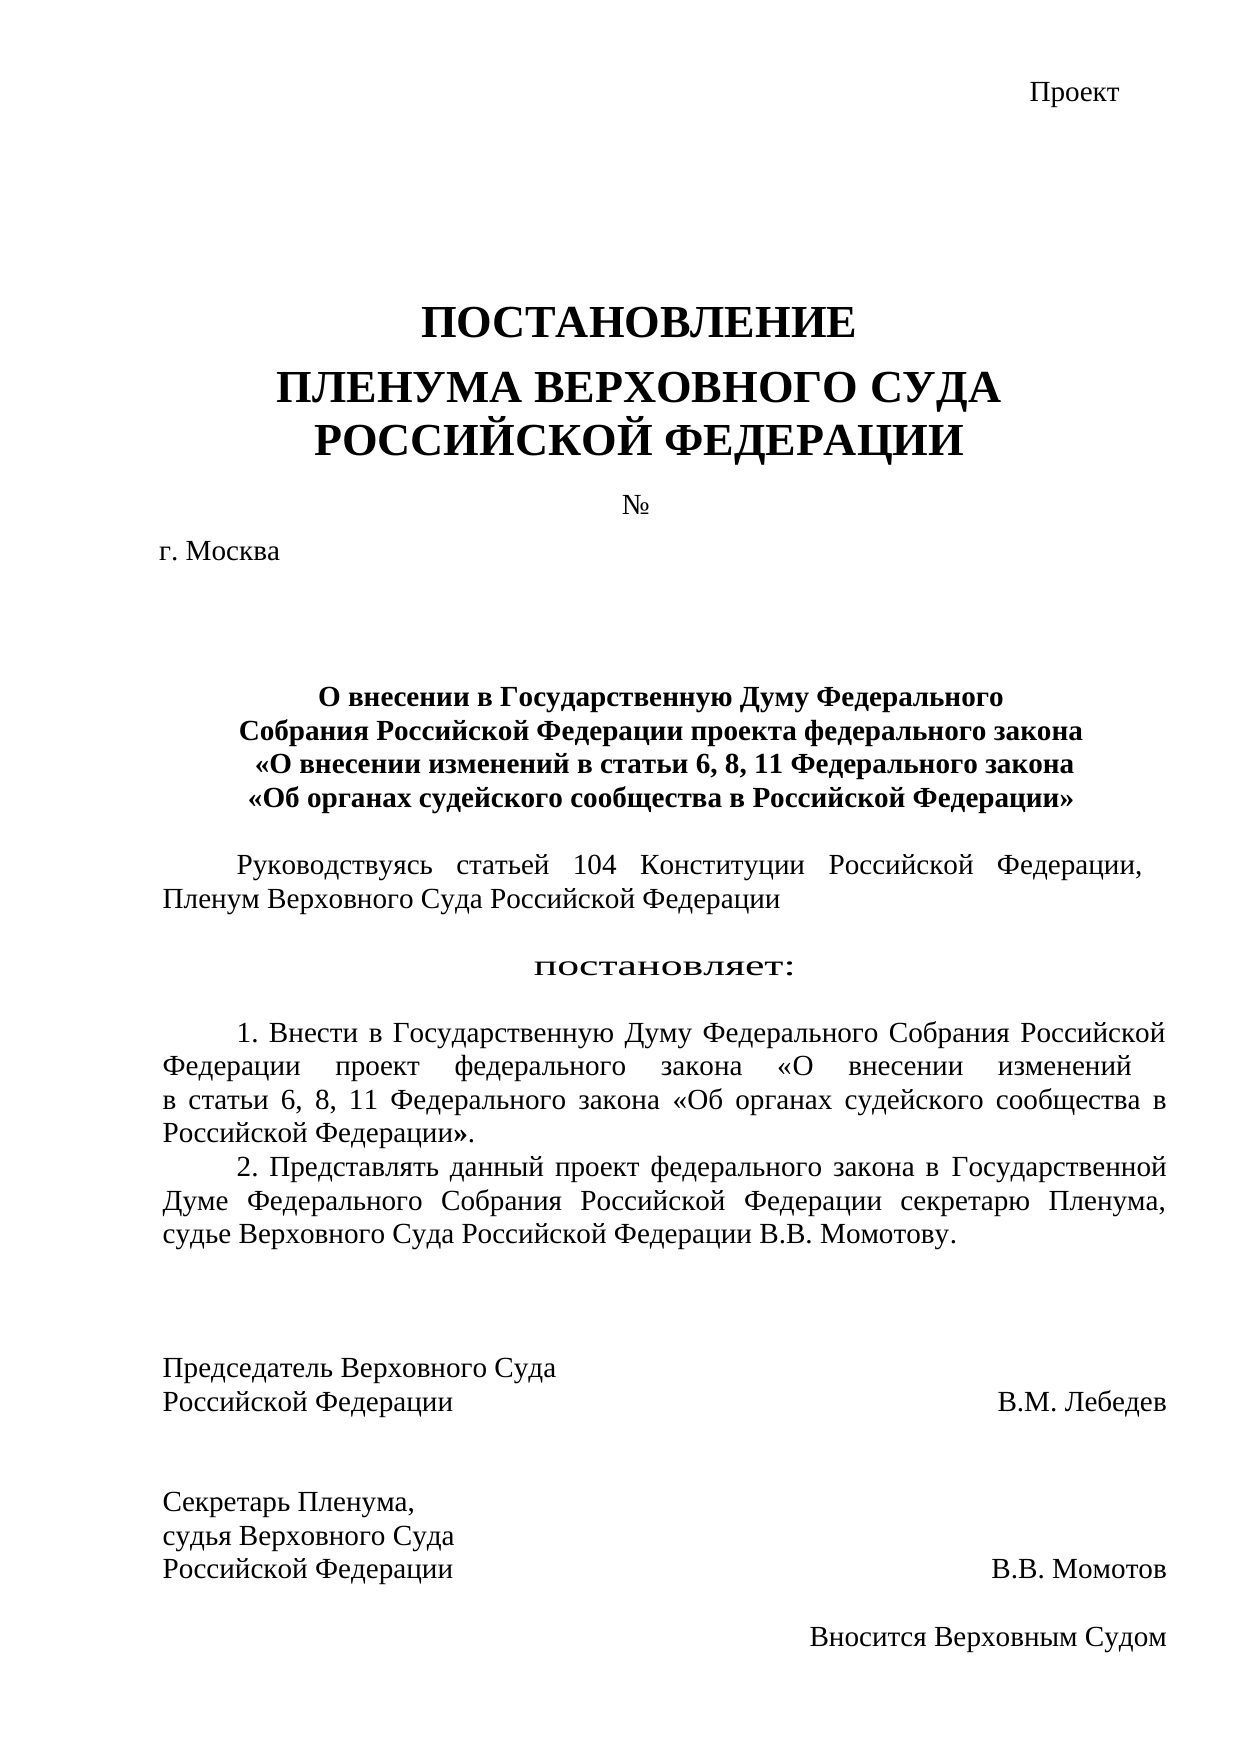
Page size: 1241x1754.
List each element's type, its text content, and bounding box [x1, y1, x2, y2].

table_cell В.В. Момотов [651, 1485, 1181, 1585]
table_cell г. Москва [148, 533, 1167, 579]
table_cell [651, 1418, 1181, 1484]
title О внесении в Государственную Думу Федерального Собрания Российской Федерации проекта федерального закона «О внесении изменений в статьи 6, 8, 11 Федерального закона «Об органах судейского сообщества в Российской Федерации» [162, 679, 1167, 814]
table_header Проект [148, 74, 1131, 263]
table_header Председатель Верховного Суда Российской Федерации [151, 1350, 651, 1417]
table_cell № [148, 487, 1131, 533]
table_cell [639, 1418, 651, 1484]
table_header В.М. Лебедев [651, 1350, 1181, 1417]
text 1. Внести в Государственную Думу Федерального Собрания Российской Федерации проект федерального закона «О внесении изменений в статьи 6, 8, 11 Федерального закона «Об органах судейского сообщества в Российской Федерации». [162, 1015, 1167, 1149]
table_cell Секретарь Пленума, судья Верховного Суда Российской Федерации [151, 1485, 651, 1585]
text постановляет: [162, 948, 1167, 981]
table_cell ПОСТАНОВЛЕНИЕ ПЛЕНУМА ВЕРХОВНОГО СУДА РОССИЙСКОЙ ФЕДЕРАЦИИ [148, 263, 1131, 487]
table_cell [151, 1418, 162, 1484]
title Вносится Верховным Судом [162, 1619, 1167, 1652]
text 2. Представлять данный проект федерального закона в Государственной Думе Федерального Собрания Российской Федерации секретарю Пленума, судье Верховного Суда Российской Федерации В.В. Момотову. [162, 1149, 1167, 1250]
text Руководствуясь статьей 104 Конституции Российской Федерации, Пленум Верховного Суда Российской Федерации [162, 847, 1167, 914]
